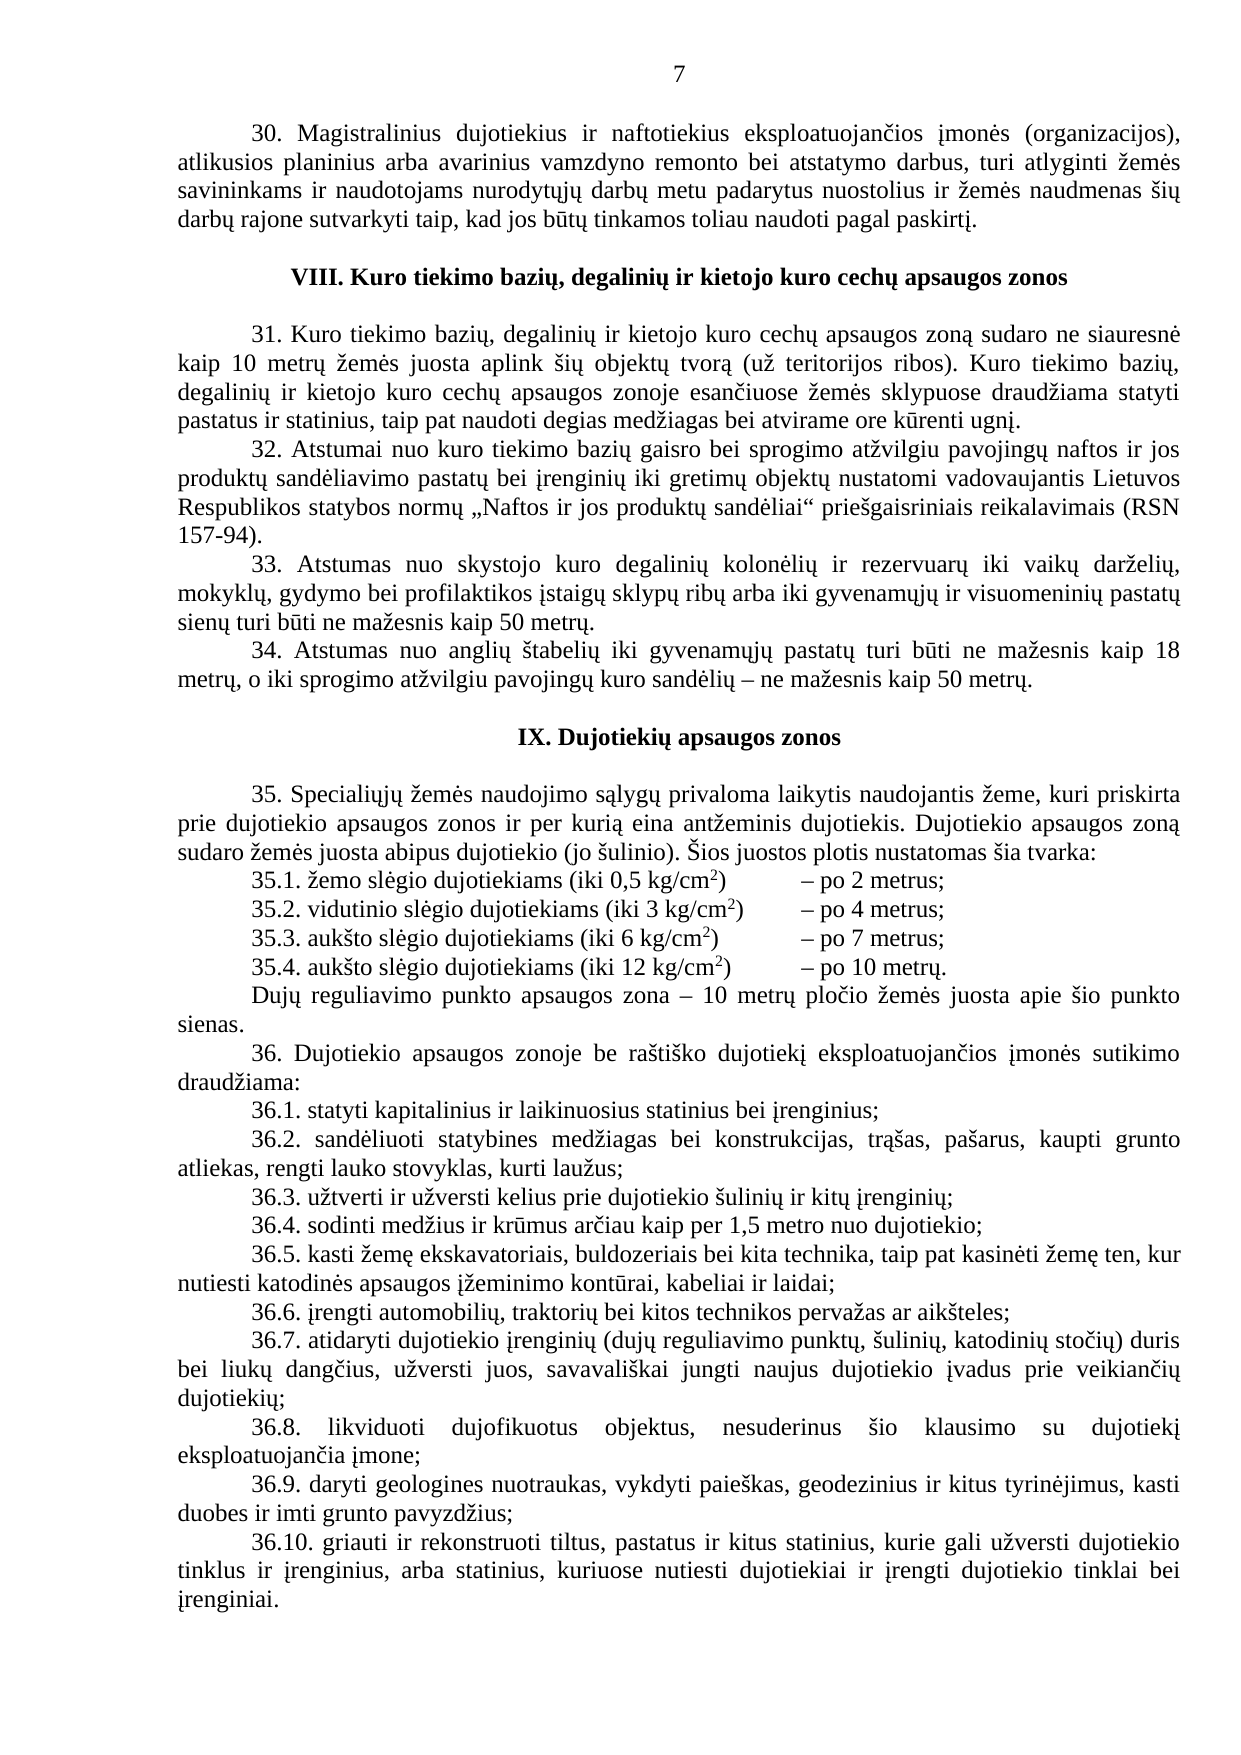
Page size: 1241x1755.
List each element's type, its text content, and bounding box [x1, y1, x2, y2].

text 36.5. kasti žemę ekskavatoriais, buldozeriais bei kita technika, taip pat kasinėti žemę ten, kur nutiesti katodinės apsaugos įžeminimo kontūrai, kabeliai ir laidai; [177, 1239, 1181, 1297]
text 36.1. statyti kapitalinius ir laikinuosius statinius bei įrenginius; [177, 1096, 1181, 1124]
text 36.9. daryti geologines nuotraukas, vykdyti paieškas, geodezinius ir kitus tyrinėjimus, kasti duobes ir imti grunto pavyzdžius; [177, 1469, 1181, 1527]
text 32. Atstumai nuo kuro tiekimo bazių gaisro bei sprogimo atžvilgiu pavojingų naftos ir jos produktų sandėliavimo pastatų bei įrenginių iki gretimų objektų nustatomi vadovaujantis Lietuvos Respublikos statybos normų „Naftos ir jos produktų sandėliai“ priešgaisriniais reikalavimais (RSN 157-94). [177, 434, 1181, 549]
text Dujų reguliavimo punkto apsaugos zona – 10 metrų pločio žemės juosta apie šio punkto sienas. [177, 981, 1181, 1038]
text 36. Dujotiekio apsaugos zonoje be raštiško dujotiekį eksploatuojančios įmonės sutikimo draudžiama: [177, 1038, 1181, 1096]
text 35.1. žemo slėgio dujotiekiams (iki 0,5 kg/cm2) – po 2 metrus; [177, 866, 1181, 894]
text 35. Specialiųjų žemės naudojimo sąlygų privaloma laikytis naudojantis žeme, kuri priskirta prie dujotiekio apsaugos zonos ir per kurią eina antžeminis dujotiekis. Dujotiekio apsaugos zoną sudaro žemės juosta abipus dujotiekio (jo šulinio). Šios juostos plotis nustatomas šia tvarka: [177, 779, 1181, 866]
text 36.2. sandėliuoti statybines medžiagas bei konstrukcijas, trąšas, pašarus, kaupti grunto atliekas, rengti lauko stovyklas, kurti laužus; [177, 1124, 1181, 1182]
text 35.3. aukšto slėgio dujotiekiams (iki 6 kg/cm2) – po 7 metrus; [177, 923, 1181, 952]
text 35.2. vidutinio slėgio dujotiekiams (iki 3 kg/cm2) – po 4 metrus; [177, 894, 1181, 923]
text VIII. Kuro tiekimo bazių, degalinių ir kietojo kuro cechų apsaugos zonos [177, 262, 1181, 291]
text 36.7. atidaryti dujotiekio įrenginių (dujų reguliavimo punktų, šulinių, katodinių stočių) duris bei liukų dangčius, užversti juos, savavališkai jungti naujus dujotiekio įvadus prie veikiančių dujotiekių; [177, 1326, 1181, 1412]
text 36.3. užtverti ir užversti kelius prie dujotiekio šulinių ir kitų įrenginių; [177, 1182, 1181, 1211]
text 30. Magistralinius dujotiekius ir naftotiekius eksploatuojančios įmonės (organizacijos), atlikusios planinius arba avarinius vamzdyno remonto bei atstatymo darbus, turi atlyginti žemės savininkams ir naudotojams nurodytųjų darbų metu padarytus nuostolius ir žemės naudmenas šių darbų rajone sutvarkyti taip, kad jos būtų tinkamos toliau naudoti pagal paskirtį. [177, 118, 1181, 233]
text 36.8. likviduoti dujofikuotus objektus, nesuderinus šio klausimo su dujotiekį eksploatuojančia įmone; [177, 1412, 1181, 1469]
text 34. Atstumas nuo anglių štabelių iki gyvenamųjų pastatų turi būti ne mažesnis kaip 18 metrų, o iki sprogimo atžvilgiu pavojingų kuro sandėlių – ne mažesnis kaip 50 metrų. [177, 636, 1181, 693]
text 36.4. sodinti medžius ir krūmus arčiau kaip per 1,5 metro nuo dujotiekio; [177, 1211, 1181, 1239]
text 36.10. griauti ir rekonstruoti tiltus, pastatus ir kitus statinius, kurie gali užversti dujotiekio tinklus ir įrenginius, arba statinius, kuriuose nutiesti dujotiekiai ir įrengti dujotiekio tinklai bei įrenginiai. [177, 1527, 1181, 1613]
text 33. Atstumas nuo skystojo kuro degalinių kolonėlių ir rezervuarų iki vaikų darželių, mokyklų, gydymo bei profilaktikos įstaigų sklypų ribų arba iki gyvenamųjų ir visuomeninių pastatų sienų turi būti ne mažesnis kaip 50 metrų. [177, 549, 1181, 636]
text IX. Dujotiekių apsaugos zonos [177, 722, 1181, 751]
text 31. Kuro tiekimo bazių, degalinių ir kietojo kuro cechų apsaugos zoną sudaro ne siauresnė kaip 10 metrų žemės juosta aplink šių objektų tvorą (už teritorijos ribos). Kuro tiekimo bazių, degalinių ir kietojo kuro cechų apsaugos zonoje esančiuose žemės sklypuose draudžiama statyti pastatus ir statinius, taip pat naudoti degias medžiagas bei atvirame ore kūrenti ugnį. [177, 319, 1181, 434]
text 36.6. įrengti automobilių, traktorių bei kitos technikos pervažas ar aikšteles; [177, 1297, 1181, 1326]
text 35.4. aukšto slėgio dujotiekiams (iki 12 kg/cm2) – po 10 metrų. [177, 952, 1181, 981]
